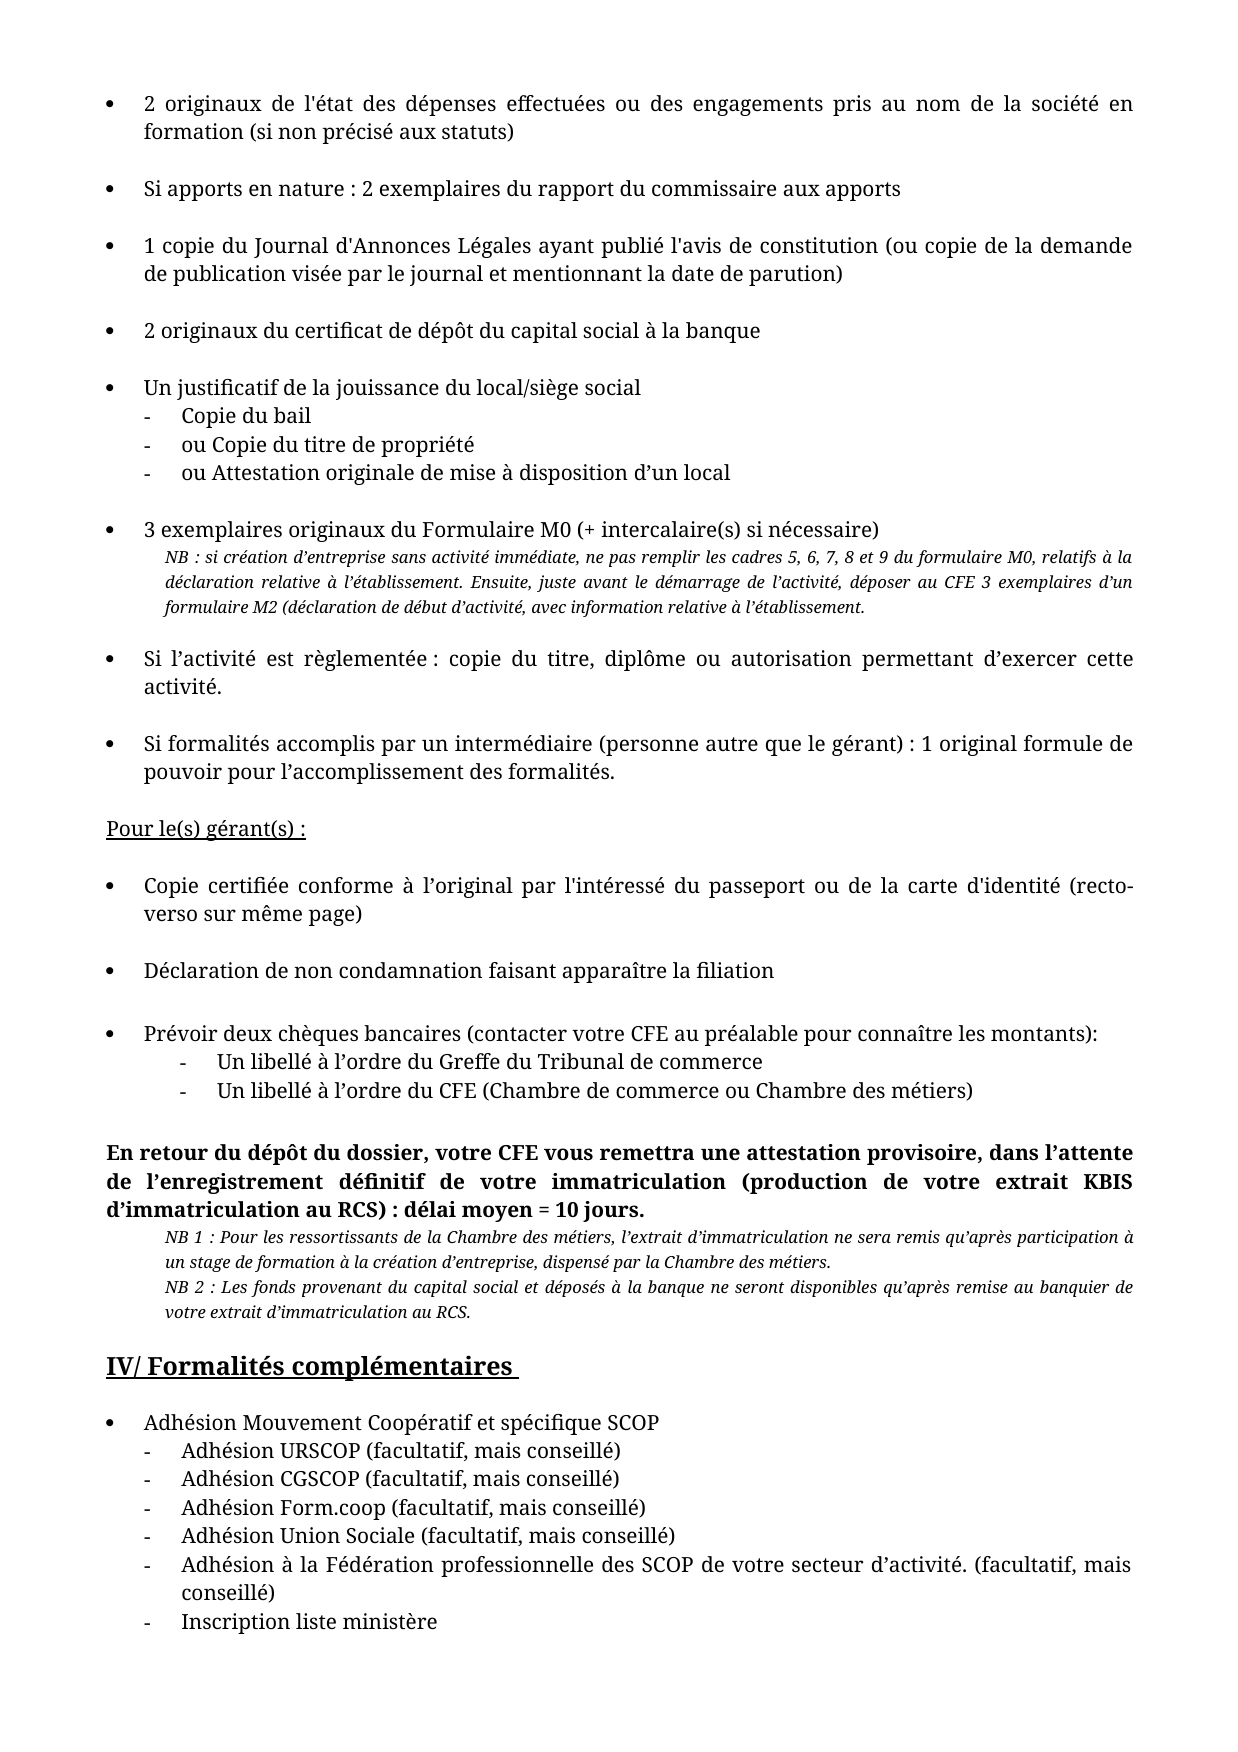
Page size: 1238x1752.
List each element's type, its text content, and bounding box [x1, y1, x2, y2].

list Adhésion CGSCOP (facultatif, mais conseillé) [143, 1464, 1132, 1493]
list Copie certifiée conforme à l’original par l'intéressé du passeport ou de la carte d'identité (recto- verso sur même page) [106, 871, 1134, 928]
list Si apports en nature : 2 exemplaires du rapport du commissaire aux apports [106, 174, 1134, 202]
list Un libellé à l’ordre du CFE (Chambre de commerce ou Chambre des métiers) [179, 1076, 1134, 1104]
list Si l’activité est règlementée : copie du titre, diplôme ou autorisation permettant d’exercer cette activité. [106, 644, 1134, 701]
list Adhésion Form.coop (facultatif, mais conseillé) [143, 1493, 1132, 1521]
list Inscription liste ministère [143, 1607, 1134, 1635]
list Prévoir deux chèques bancaires (contacter votre CFE au préalable pour connaître les montants): [106, 1019, 1134, 1047]
text IV/ Formalités complémentaires [106, 1349, 1134, 1383]
list ou Attestation originale de mise à disposition d’un local [143, 458, 1134, 487]
list 1 copie du Journal d'Annonces Légales ayant publié l'avis de constitution (ou copie de la demande de publication visée par le journal et mentionnant la date de parution) [106, 231, 1134, 288]
text NB 1 : Pour les ressortissants de la Chambre des métiers, l’extrait d’immatriculation ne sera remis qu’après participation à un stage de formation à la création d’entreprise, dispensé par la Chambre des métiers. [165, 1224, 1134, 1274]
list Adhésion Mouvement Coopératif et spécifique SCOP [106, 1408, 1134, 1436]
text En retour du dépôt du dossier, votre CFE vous remettra une attestation provisoire, dans l’attente de l’enregistrement définitif de votre immatriculation (production de votre extrait KBIS d’immatriculation au RCS) : délai moyen = 10 jours. [106, 1138, 1134, 1224]
list Adhésion Union Sociale (facultatif, mais conseillé) [143, 1521, 1132, 1550]
list ou Copie du titre de propriété [143, 430, 1134, 458]
list Adhésion URSCOP (facultatif, mais conseillé) [143, 1436, 1132, 1464]
text NB : si création d’entreprise sans activité immédiate, ne pas remplir les cadres 5, 6, 7, 8 et 9 du formulaire M0, relatifs à la déclaration relative à l’établissement. Ensuite, juste avant le démarrage de l’activité, déposer au CFE 3 exemplaires d’un formulaire M2 (déclaration de début d’activité, avec information relative à l’établissement. [165, 544, 1134, 619]
list 3 exemplaires originaux du Formulaire M0 (+ intercalaire(s) si nécessaire) [106, 515, 1134, 544]
list Adhésion à la Fédération professionnelle des SCOP de votre secteur d’activité. (facultatif, mais conseillé) [143, 1550, 1132, 1607]
list 2 originaux de l'état des dépenses effectuées ou des engagements pris au nom de la société en formation (si non précisé aux statuts) [106, 89, 1134, 146]
text Pour le(s) gérant(s) : [106, 814, 1134, 843]
list Déclaration de non condamnation faisant apparaître la filiation [106, 956, 1134, 985]
list Copie du bail [143, 401, 1134, 430]
list 2 originaux du certificat de dépôt du capital social à la banque [106, 316, 1134, 344]
list Si formalités accomplis par un intermédiaire (personne autre que le gérant) : 1 original formule de pouvoir pour l’accomplissement des formalités. [106, 729, 1134, 786]
list Un libellé à l’ordre du Greffe du Tribunal de commerce [179, 1047, 1134, 1076]
text NB 2 : Les fonds provenant du capital social et déposés à la banque ne seront disponibles qu’après remise au banquier de votre extrait d’immatriculation au RCS. [165, 1274, 1134, 1324]
list Un justificatif de la jouissance du local/siège social [106, 373, 1134, 401]
